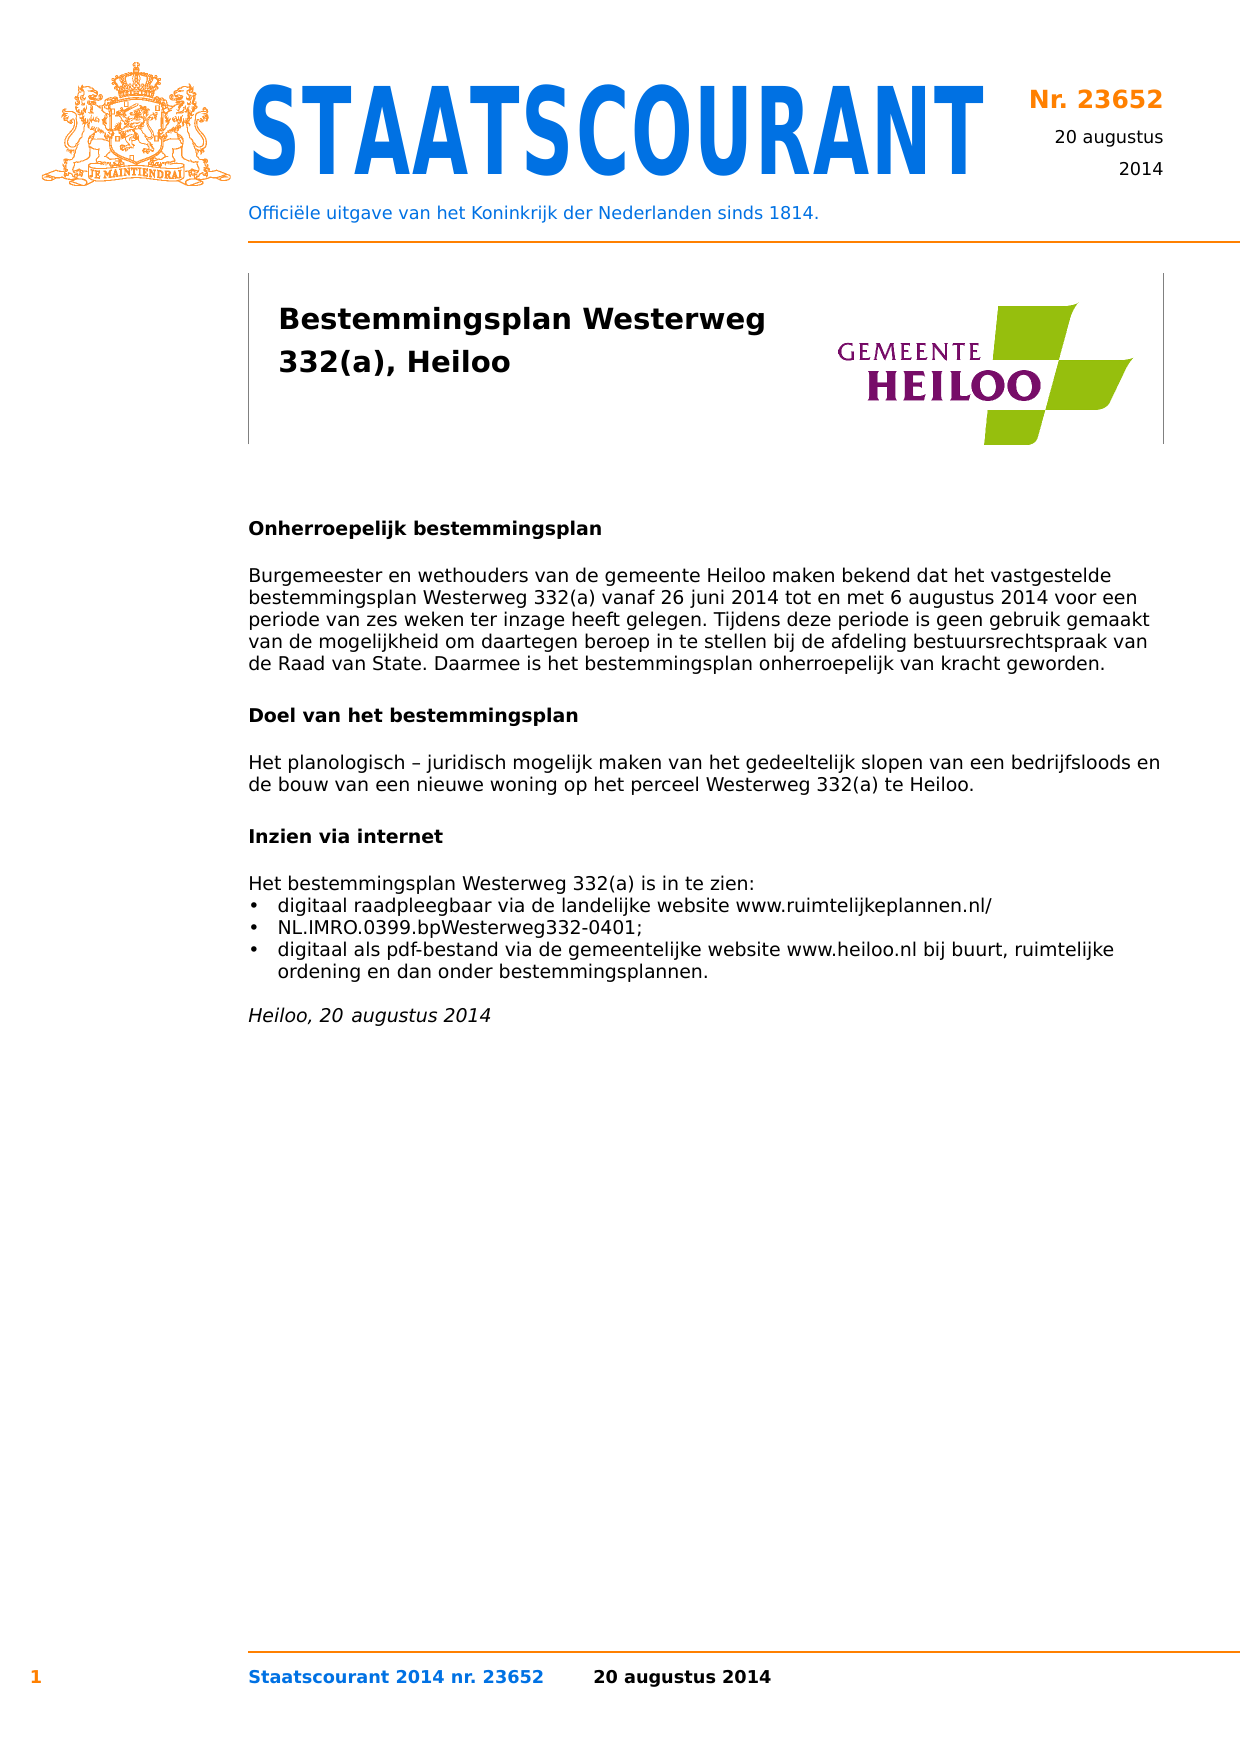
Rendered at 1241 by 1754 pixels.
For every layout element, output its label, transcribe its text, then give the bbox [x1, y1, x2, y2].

table_header STAATSCOURANT [248, 62, 998, 203]
text Het planologisch – juridisch mogelijk maken van het gedeeltelijk slopen van een bedrijfsloods en de bouw van een nieuwe woning op het perceel Westerweg 332(a) te Heiloo. [248, 752, 1163, 796]
text • NL.IMRO.0399.bpWesterweg332-0401; [248, 917, 1163, 939]
text • digitaal raadpleegbaar via de landelijke website www.ruimtelijkeplannen.nl/ [248, 895, 1163, 917]
text • digitaal als pdf-bestand via de gemeentelijke website www.heiloo.nl bij buurt, ruimtelijke ordening en dan onder bestemmingsplannen. [248, 939, 1163, 983]
table_header Nr. 23652 [998, 62, 1240, 121]
table_cell 20 augustus [998, 121, 1240, 153]
table_header [25, 62, 248, 241]
picture [838, 302, 1134, 445]
text Het bestemmingsplan Westerweg 332(a) is in te zien: [248, 873, 1163, 895]
subtitle Bestemmingsplan Westerweg 332(a), Heiloo [249, 273, 1163, 444]
subtitle Doel van het bestemmingsplan [248, 705, 1163, 727]
text Burgemeester en wethouders van de gemeente Heiloo maken bekend dat het vastgestelde bestemmingsplan Westerweg 332(a) vanaf 26 juni 2014 tot en met 6 augustus 2014 voor een periode van zes weken ter inzage heeft gelegen. Tijdens deze periode is geen gebruik gemaakt van de mogelijkheid om daartegen beroep in te stellen bij de afdeling bestuursrechtspraak van de Raad van State. Daarmee is het bestemmingsplan onherroepelijk van kracht geworden. [248, 565, 1163, 675]
text Heiloo, 20 augustus 2014 [248, 1005, 1163, 1027]
picture [41, 62, 231, 186]
subtitle Inzien via internet [248, 826, 1163, 848]
subtitle Onherroepelijk bestemmingsplan [248, 518, 1163, 540]
table_cell Officiële uitgave van het Koninkrijk der Nederlanden sinds 1814. [248, 203, 1240, 241]
table_cell 2014 [998, 153, 1240, 203]
